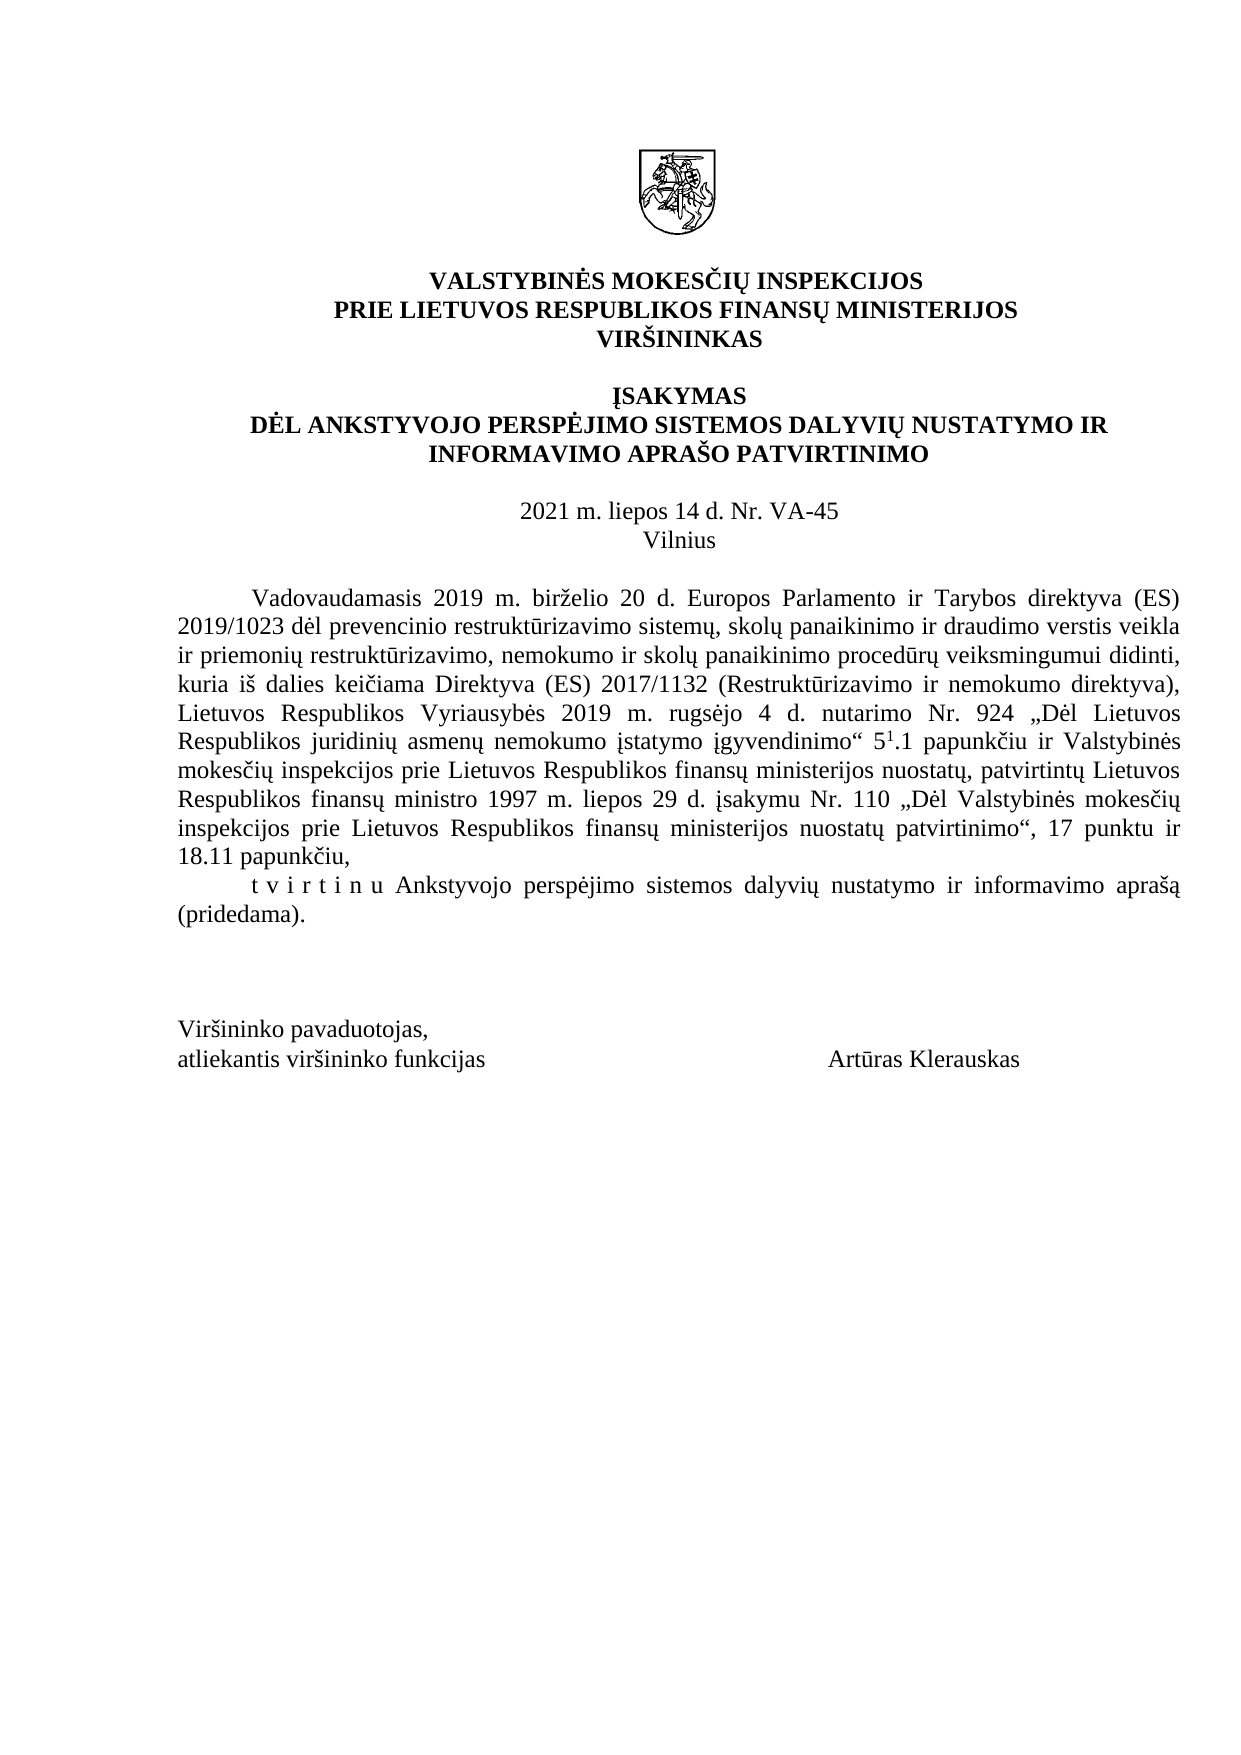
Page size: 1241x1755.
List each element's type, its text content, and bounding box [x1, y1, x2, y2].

text VALSTYBINĖS MOKESČIŲ INSPEKCIJOS PRIE LIETUVOS RESPUBLIKOS FINANSŲ MINISTERIJOS VIRŠININKAS [177, 266, 1181, 353]
text Vadovaudamasis 2019 m. birželio 20 d. Europos Parlamento ir Tarybos direktyva (ES) 2019/1023 dėl prevencinio restruktūrizavimo sistemų, skolų panaikinimo ir draudimo verstis veikla ir priemonių restruktūrizavimo, nemokumo ir skolų panaikinimo procedūrų veiksmingumui didinti, kuria iš dalies keičiama Direktyva (ES) 2017/1132 (Restruktūrizavimo ir nemokumo direktyva), Lietuvos Respublikos Vyriausybės 2019 m. rugsėjo 4 d. nutarimo Nr. 924 „Dėl Lietuvos Respublikos juridinių asmenų nemokumo įstatymo įgyvendinimo“ 51.1 papunkčiu ir Valstybinės mokesčių inspekcijos prie Lietuvos Respublikos finansų ministerijos nuostatų, patvirtintų Lietuvos Respublikos finansų ministro 1997 m. liepos 29 d. įsakymu Nr. 110 „Dėl Valstybinės mokesčių inspekcijos prie Lietuvos Respublikos finansų ministerijos nuostatų patvirtinimo“, 17 punktu ir 18.11 papunkčiu, [177, 583, 1181, 870]
text tvirtinu Ankstyvojo perspėjimo sistemos dalyvių nustatymo ir informavimo aprašą (pridedama). [177, 870, 1181, 928]
text Vilnius [177, 525, 1181, 554]
text atliekantis viršininko funkcijas Artūras Klerauskas [177, 1043, 1181, 1074]
text DĖL Ankstyvojo perspėjimo sistemos dalyvių nustatymo ir informavimo aprašo PATVIRTINIMO [176, 410, 1181, 468]
text 2021 m. liepos 14 d. Nr. VA-45 [177, 496, 1181, 525]
text Viršininko pavaduotojas, [177, 1014, 1181, 1043]
text ĮSAKYMAS [177, 381, 1181, 410]
